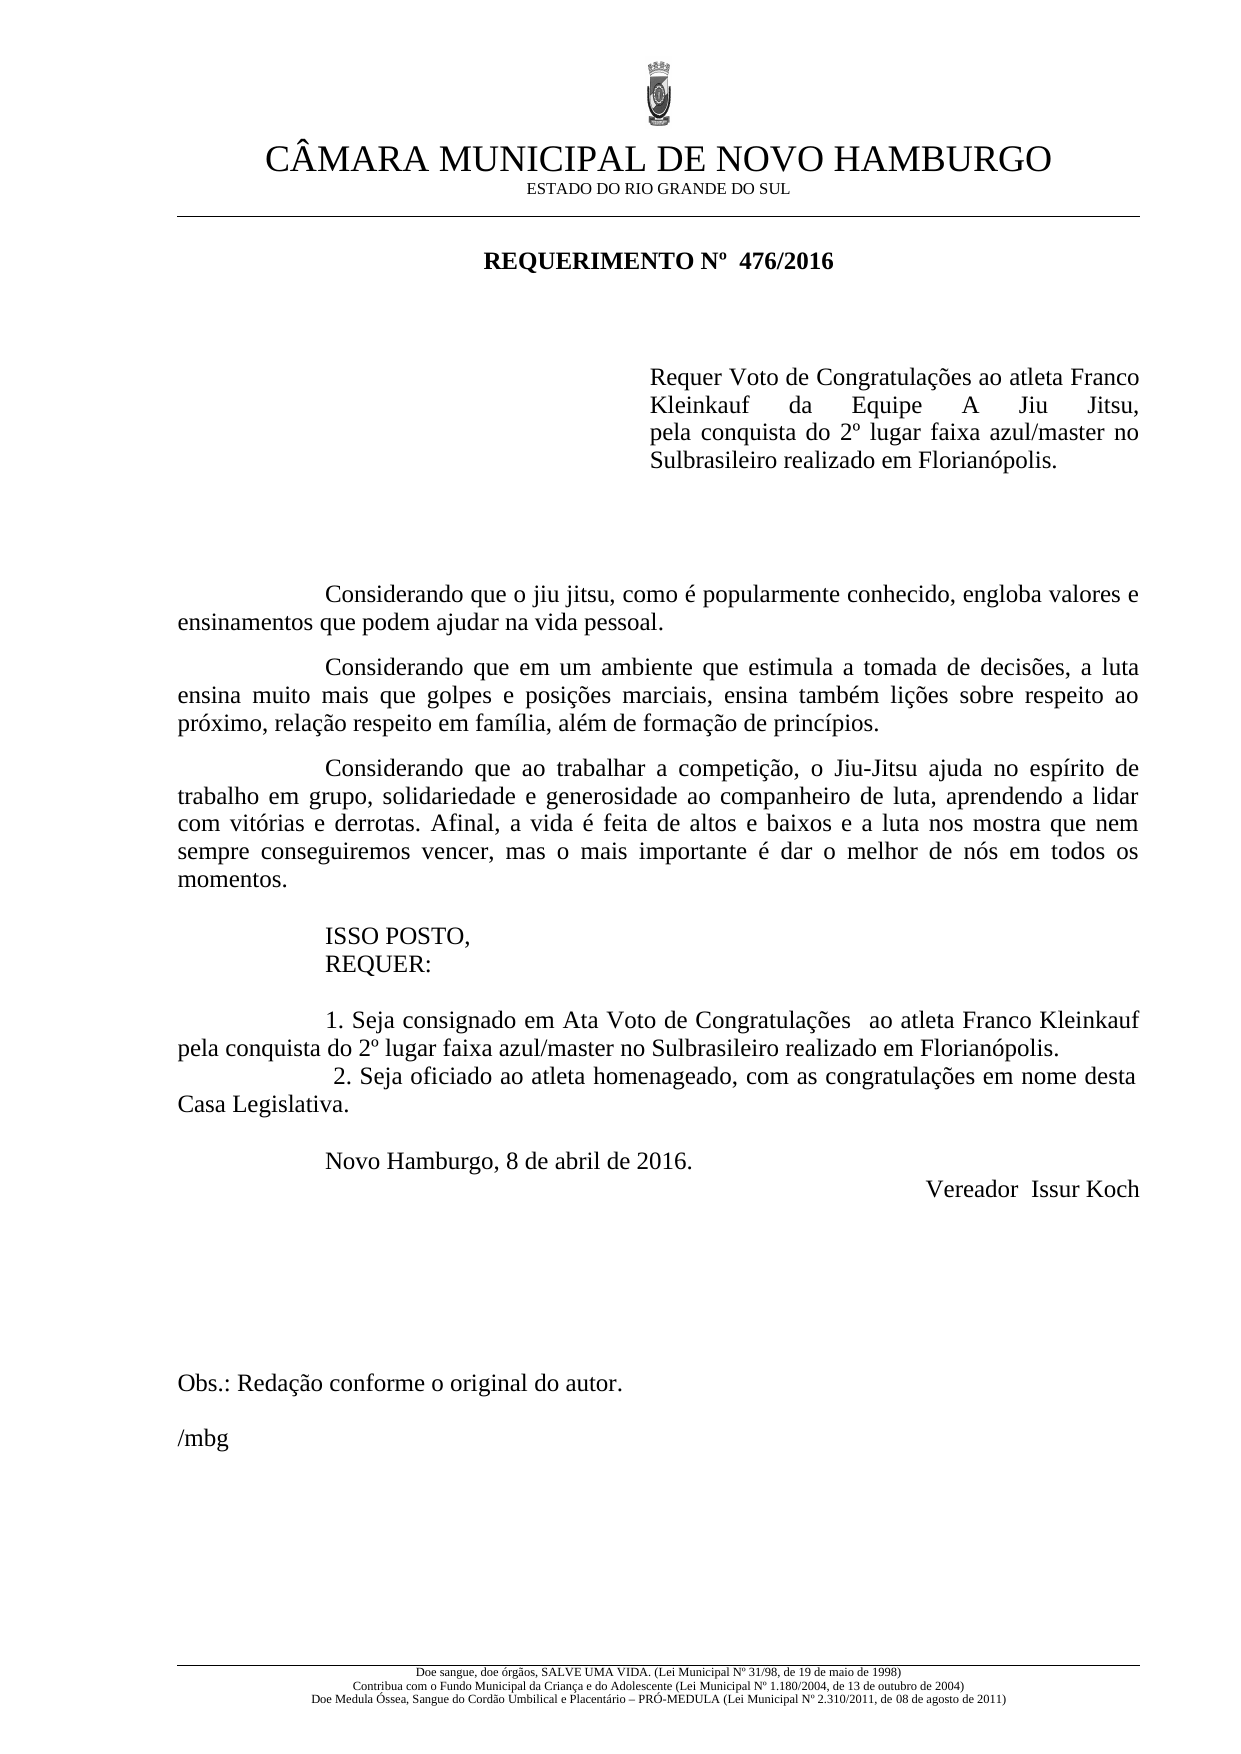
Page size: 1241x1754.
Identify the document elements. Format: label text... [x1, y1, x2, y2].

text Considerando que em um ambiente que estimula a tomada de decisões, a luta ensina muito mais que golpes e posições marciais, ensina também lições sobre respeito ao próximo, relação respeito em família, além de formação de princípios. [177, 653, 1140, 736]
text Considerando que ao trabalhar a competição, o Jiu-Jitsu ajuda no espírito de trabalho em grupo, solidariedade e generosidade ao companheiro de luta, aprendendo a lidar com vitórias e derrotas. Afinal, a vida é feita de altos e baixos e a luta nos mostra que nem sempre conseguiremos vencer, mas o mais importante é dar o melhor de nós em todos os momentos. [177, 754, 1140, 893]
text Considerando que o jiu jitsu, como é popularmente conhecido, engloba valores e ensinamentos que podem ajudar na vida pessoal. [177, 580, 1140, 636]
text REQUER: [177, 950, 1140, 977]
text Requer Voto de Congratulações ao atleta Franco Kleinkauf da Equipe A Jiu Jitsu, pela conquista do 2º lugar faixa azul/master no Sulbrasileiro realizado em Florianópolis. [649, 363, 1140, 474]
list 1. Seja consignado em Ata Voto de Congratulações ao atleta Franco Kleinkauf pela conquista do 2º lugar faixa azul/master no Sulbrasileiro realizado em Florianópolis. [177, 1007, 1140, 1062]
text /mbg [177, 1424, 1140, 1452]
text Vereador Issur Koch [177, 1175, 1140, 1202]
text ISSO POSTO, [177, 922, 1140, 950]
text Novo Hamburgo, 8 de abril de 2016. [177, 1147, 1140, 1175]
list 2. Seja oficiado ao atleta homenageado, com as congratulações em nome desta Casa Legislativa. [177, 1062, 1140, 1117]
text REQUERIMENTO Nº 476/2016 [177, 247, 1140, 274]
text Obs.: Redação conforme o original do autor. [177, 1369, 1140, 1396]
